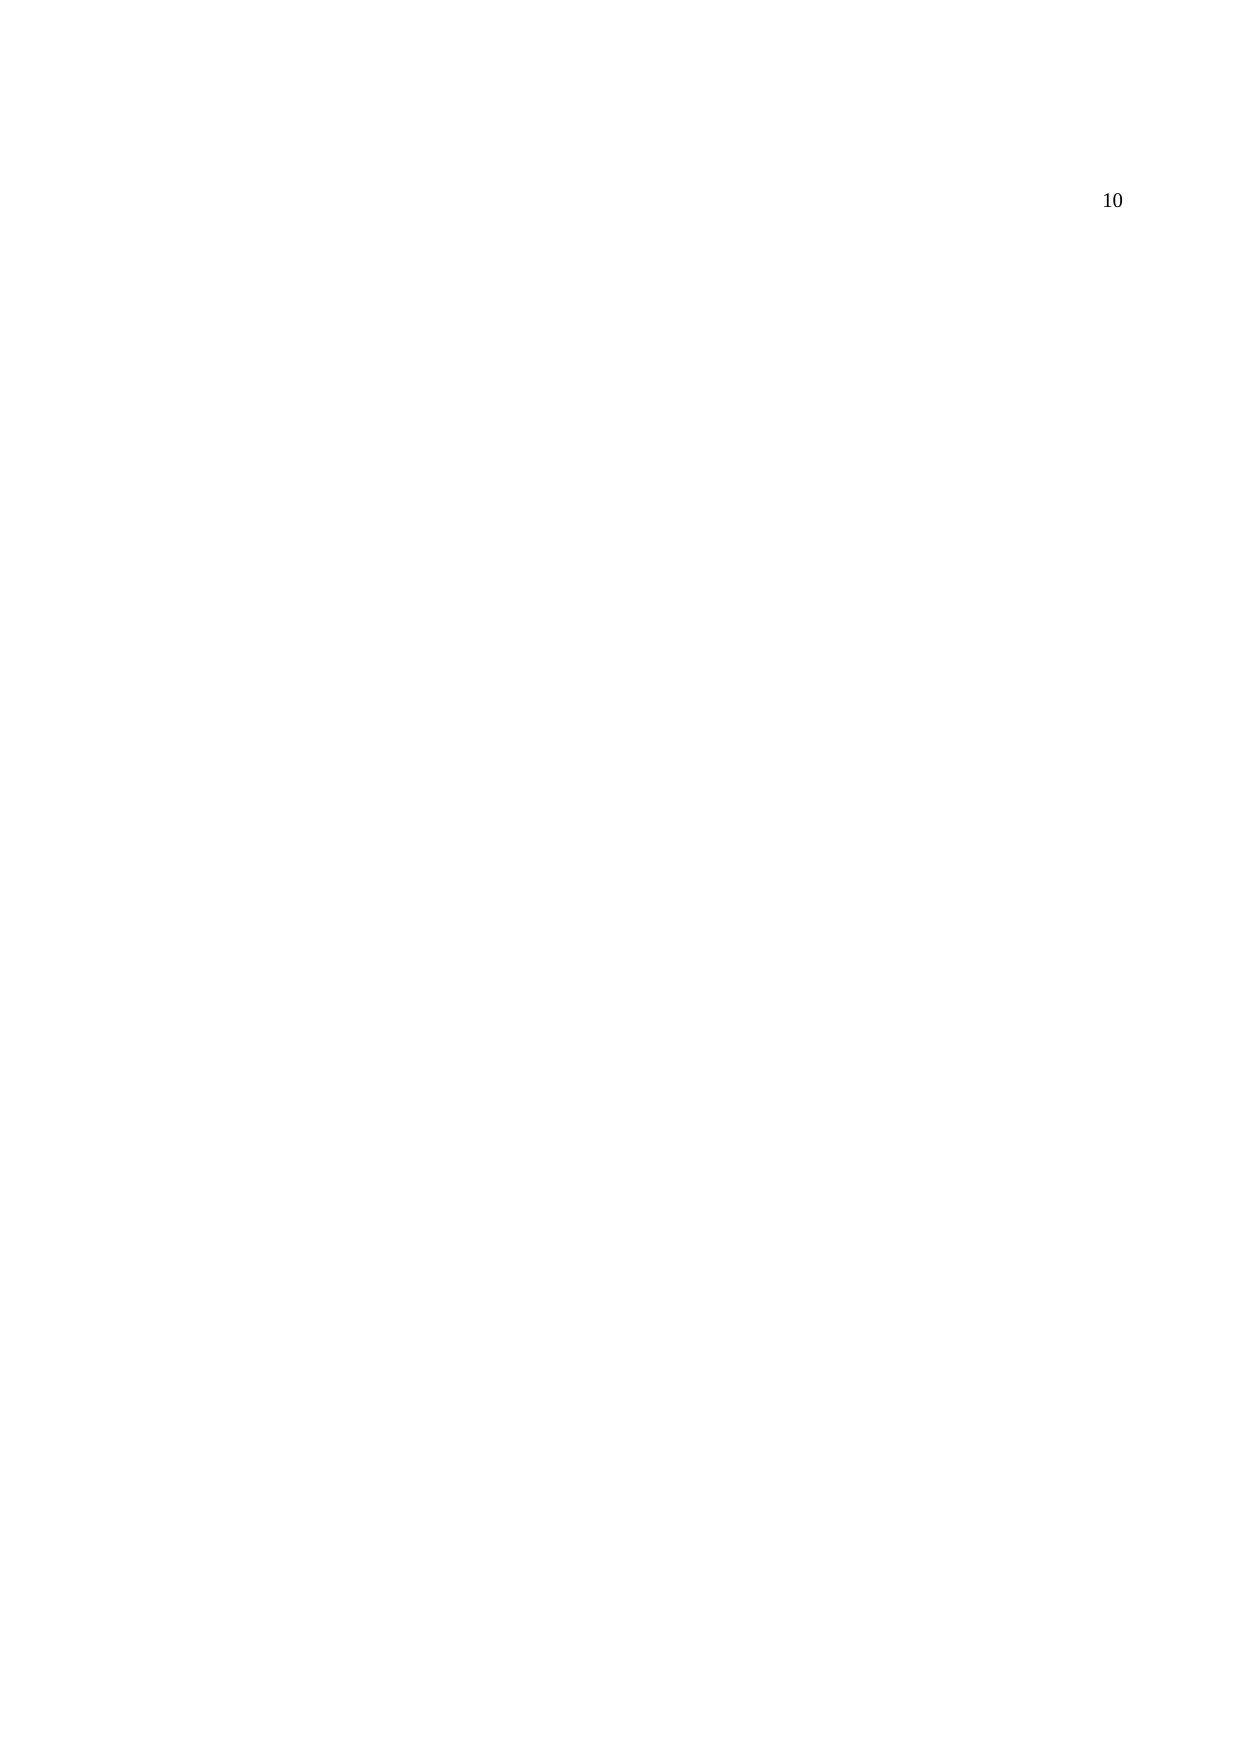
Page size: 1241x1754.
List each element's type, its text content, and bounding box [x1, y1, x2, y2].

text 10 [1102, 188, 1123, 212]
